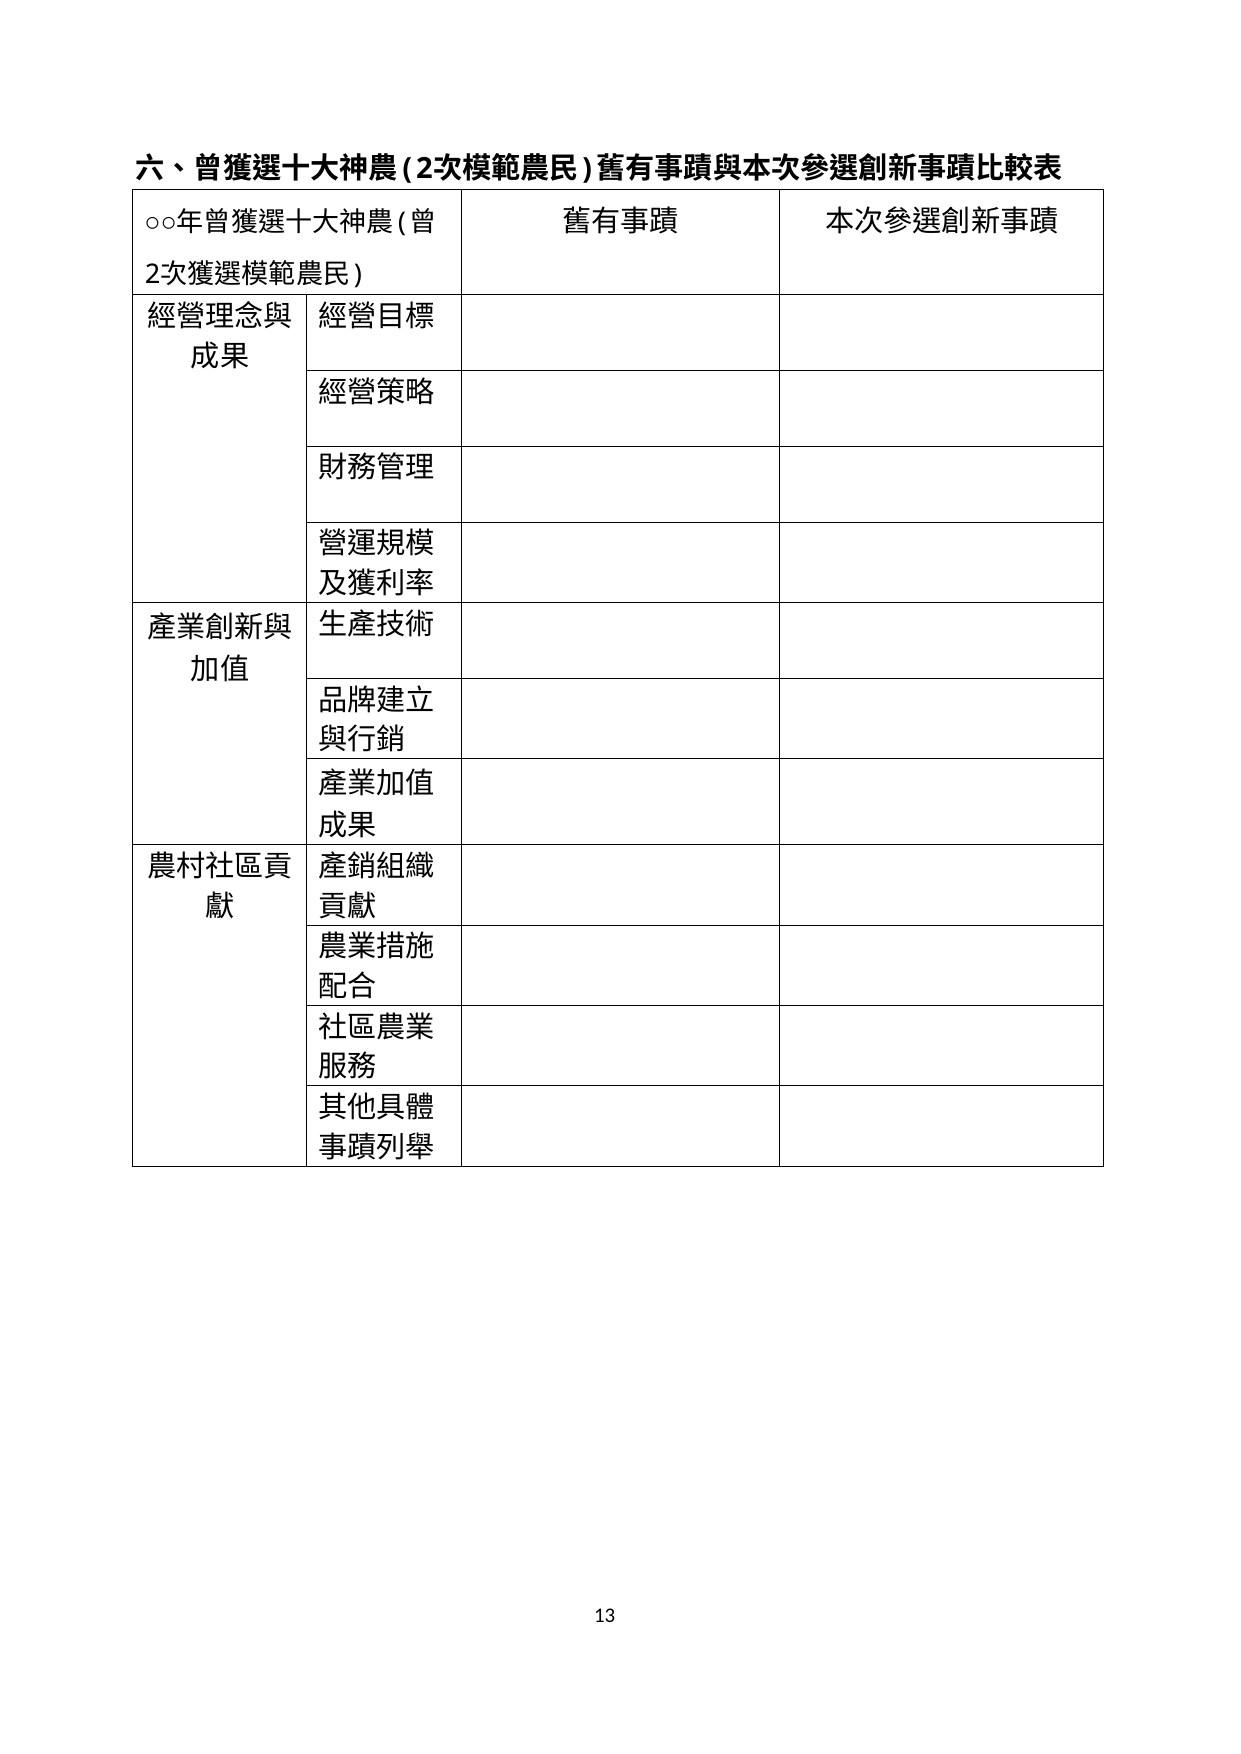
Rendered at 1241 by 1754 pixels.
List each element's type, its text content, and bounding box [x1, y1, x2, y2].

table_cell 經營理念與成果 [133, 295, 306, 602]
table_cell [462, 295, 779, 370]
table_cell 農業措施配合 [307, 926, 461, 1005]
table_cell 產業創新與加值 [133, 603, 306, 844]
table_cell [780, 523, 1103, 602]
table_cell 經營目標 [307, 295, 461, 370]
table_cell [780, 759, 1103, 844]
table_cell 社區農業服務 [307, 1006, 461, 1085]
table_cell 生產技術 [307, 603, 461, 678]
table_cell [462, 447, 779, 522]
table_cell [462, 1006, 779, 1085]
table_cell 農村社區貢獻 [133, 845, 306, 1166]
table_cell [780, 295, 1103, 370]
table_cell 產銷組織貢獻 [307, 845, 461, 924]
table_cell [780, 679, 1103, 758]
table_cell [462, 926, 779, 1005]
table_header 本次參選創新事蹟 [780, 190, 1103, 294]
table_cell [780, 447, 1103, 522]
table_cell [462, 845, 779, 924]
text 六、曾獲選十大神農(2次模範農民)舊有事蹟與本次參選創新事蹟比較表 [135, 137, 1073, 189]
table_cell 財務管理 [307, 447, 461, 522]
table_cell [462, 679, 779, 758]
table_cell [780, 371, 1103, 446]
table_cell [462, 759, 779, 844]
table_cell [780, 926, 1103, 1005]
table_cell 其他具體事蹟列舉 [307, 1086, 461, 1166]
table_cell 經營策略 [307, 371, 461, 446]
table_cell [462, 523, 779, 602]
table_cell 營運規模及獲利率 [307, 523, 461, 602]
table_cell [780, 1006, 1103, 1085]
table_cell [780, 603, 1103, 678]
table_cell [462, 371, 779, 446]
table_cell 產業加值成果 [307, 759, 461, 844]
table_cell [780, 845, 1103, 924]
table_cell [462, 603, 779, 678]
table_header ○○年曾獲選十大神農(曾2次獲選模範農民) [133, 190, 461, 294]
table_header 舊有事蹟 [462, 190, 779, 294]
table_cell [462, 1086, 779, 1166]
table_cell [780, 1086, 1103, 1166]
table_cell 品牌建立與行銷 [307, 679, 461, 758]
